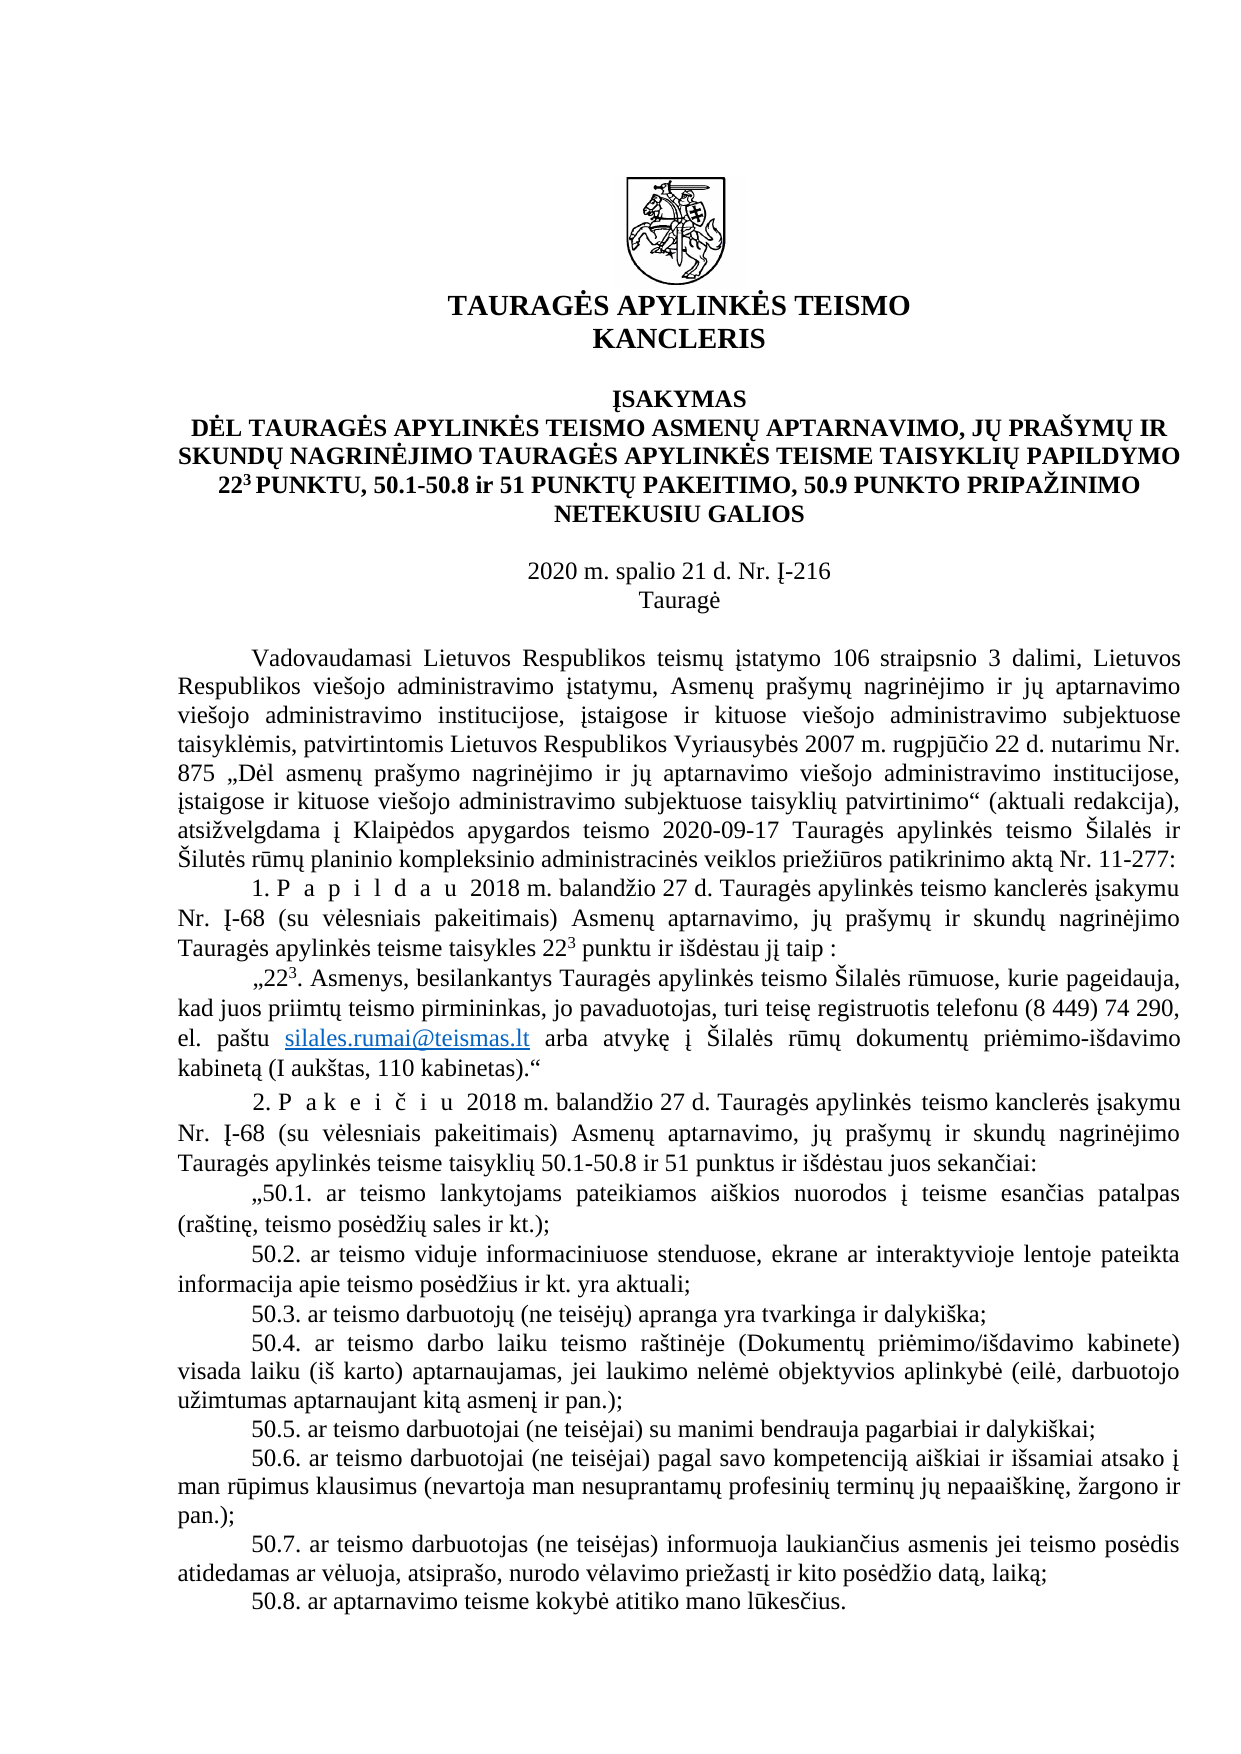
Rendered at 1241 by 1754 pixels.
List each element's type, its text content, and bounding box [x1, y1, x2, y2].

text DĖL TAURAGĖS APYLINKĖS TEISMO ASMENŲ APTARNAVIMO, JŲ PRAŠYMŲ IR SKUNDŲ NAGRINĖJIMO TAURAGĖS APYLINKĖS TEISME TAISYKLIŲ papildyMO 223 punktU, 50.1-50.8 ir 51 PUNKTŲ PAKEITIMO, 50.9 PUNKTO PRIPAŽINIMO NETEKUSIU GALIOS [177, 413, 1181, 528]
text TAURAGĖS APYLINKĖS TEISMO [177, 288, 1181, 322]
text KANCLERIS [177, 322, 1181, 355]
text 2020 m. spalio 21 d. Nr. Į-216 [177, 556, 1181, 585]
text 50.6. ar teismo darbuotojai (ne teisėjai) pagal savo kompetenciją aiškiai ir išsamiai atsako į man rūpimus klausimus (nevartoja man nesuprantamų profesinių terminų jų nepaaiškinę, žargono ir pan.); [177, 1443, 1181, 1529]
text ĮSAKYMAS [177, 384, 1181, 413]
text „50.1. ar teismo lankytojams pateikiamos aiškios nuorodos į teisme esančias patalpas (raštinę, teismo posėdžių sales ir kt.); [177, 1178, 1181, 1237]
text „223. Asmenys, besilankantys Tauragės apylinkės teismo Šilalės rūmuose, kurie pageidauja, kad juos priimtų teismo pirmininkas, jo pavaduotojas, turi teisę registruotis telefonu (8 449) 74 290, el. paštu silales.rumai@teismas.lt arba atvykę į Šilalės rūmų dokumentų priėmimo-išdavimo kabinetą (I aukštas, 110 kabinetas).“ [177, 963, 1181, 1082]
text Tauragė [177, 585, 1181, 614]
text 50.5. ar teismo darbuotojai (ne teisėjai) su manimi bendrauja pagarbiai ir dalykiškai; [177, 1414, 1181, 1443]
text 50.2. ar teismo viduje informaciniuose stenduose, ekrane ar interaktyvioje lentoje pateikta informacija apie teismo posėdžius ir kt. yra aktuali; [177, 1239, 1181, 1298]
text 50.8. ar aptarnavimo teisme kokybė atitiko mano lūkesčius. [177, 1586, 1181, 1615]
text Vadovaudamasi Lietuvos Respublikos teismų įstatymo 106 straipsnio 3 dalimi, Lietuvos Respublikos viešojo administravimo įstatymu, Asmenų prašymų nagrinėjimo ir jų aptarnavimo viešojo administravimo institucijose, įstaigose ir kituose viešojo administravimo subjektuose taisyklėmis, patvirtintomis Lietuvos Respublikos Vyriausybės 2007 m. rugpjūčio 22 d. nutarimu Nr. 875 „Dėl asmenų prašymo nagrinėjimo ir jų aptarnavimo viešojo administravimo institucijose, įstaigose ir kituose viešojo administravimo subjektuose taisyklių patvirtinimo“ (aktuali redakcija), atsižvelgdama į Klaipėdos apygardos teismo 2020-09-17 Tauragės apylinkės teismo Šilalės ir Šilutės rūmų planinio kompleksinio administracinės veiklos priežiūros patikrinimo aktą Nr. 11-277: [177, 643, 1181, 873]
text 50.7. ar teismo darbuotojas (ne teisėjas) informuoja laukiančius asmenis jei teismo posėdis atidedamas ar vėluoja, atsiprašo, nurodo vėlavimo priežastį ir kito posėdžio datą, laiką; [177, 1529, 1181, 1586]
text 1. P a p i l d a u 2018 m. balandžio 27 d. Tauragės apylinkės teismo kanclerės įsakymu Nr. Į-68 (su vėlesniais pakeitimais) Asmenų aptarnavimo, jų prašymų ir skundų nagrinėjimo Tauragės apylinkės teisme taisykles 223 punktu ir išdėstau jį taip : [177, 873, 1181, 962]
text 50.3. ar teismo darbuotojų (ne teisėjų) apranga yra tvarkinga ir dalykiška; [177, 1299, 1181, 1328]
text 50.4. ar teismo darbo laiku teismo raštinėje (Dokumentų priėmimo/išdavimo kabinete) visada laiku (iš karto) aptarnaujamas, jei laukimo nelėmė objektyvios aplinkybė (eilė, darbuotojo užimtumas aptarnaujant kitą asmenį ir pan.); [177, 1328, 1181, 1414]
text 2. P a k e i č i u 2018 m. balandžio 27 d. Tauragės apylinkės teismo kanclerės įsakymu Nr. Į-68 (su vėlesniais pakeitimais) Asmenų aptarnavimo, jų prašymų ir skundų nagrinėjimo Tauragės apylinkės teisme taisyklių 50.1-50.8 ir 51 punktus ir išdėstau juos sekančiai: [177, 1083, 1181, 1177]
